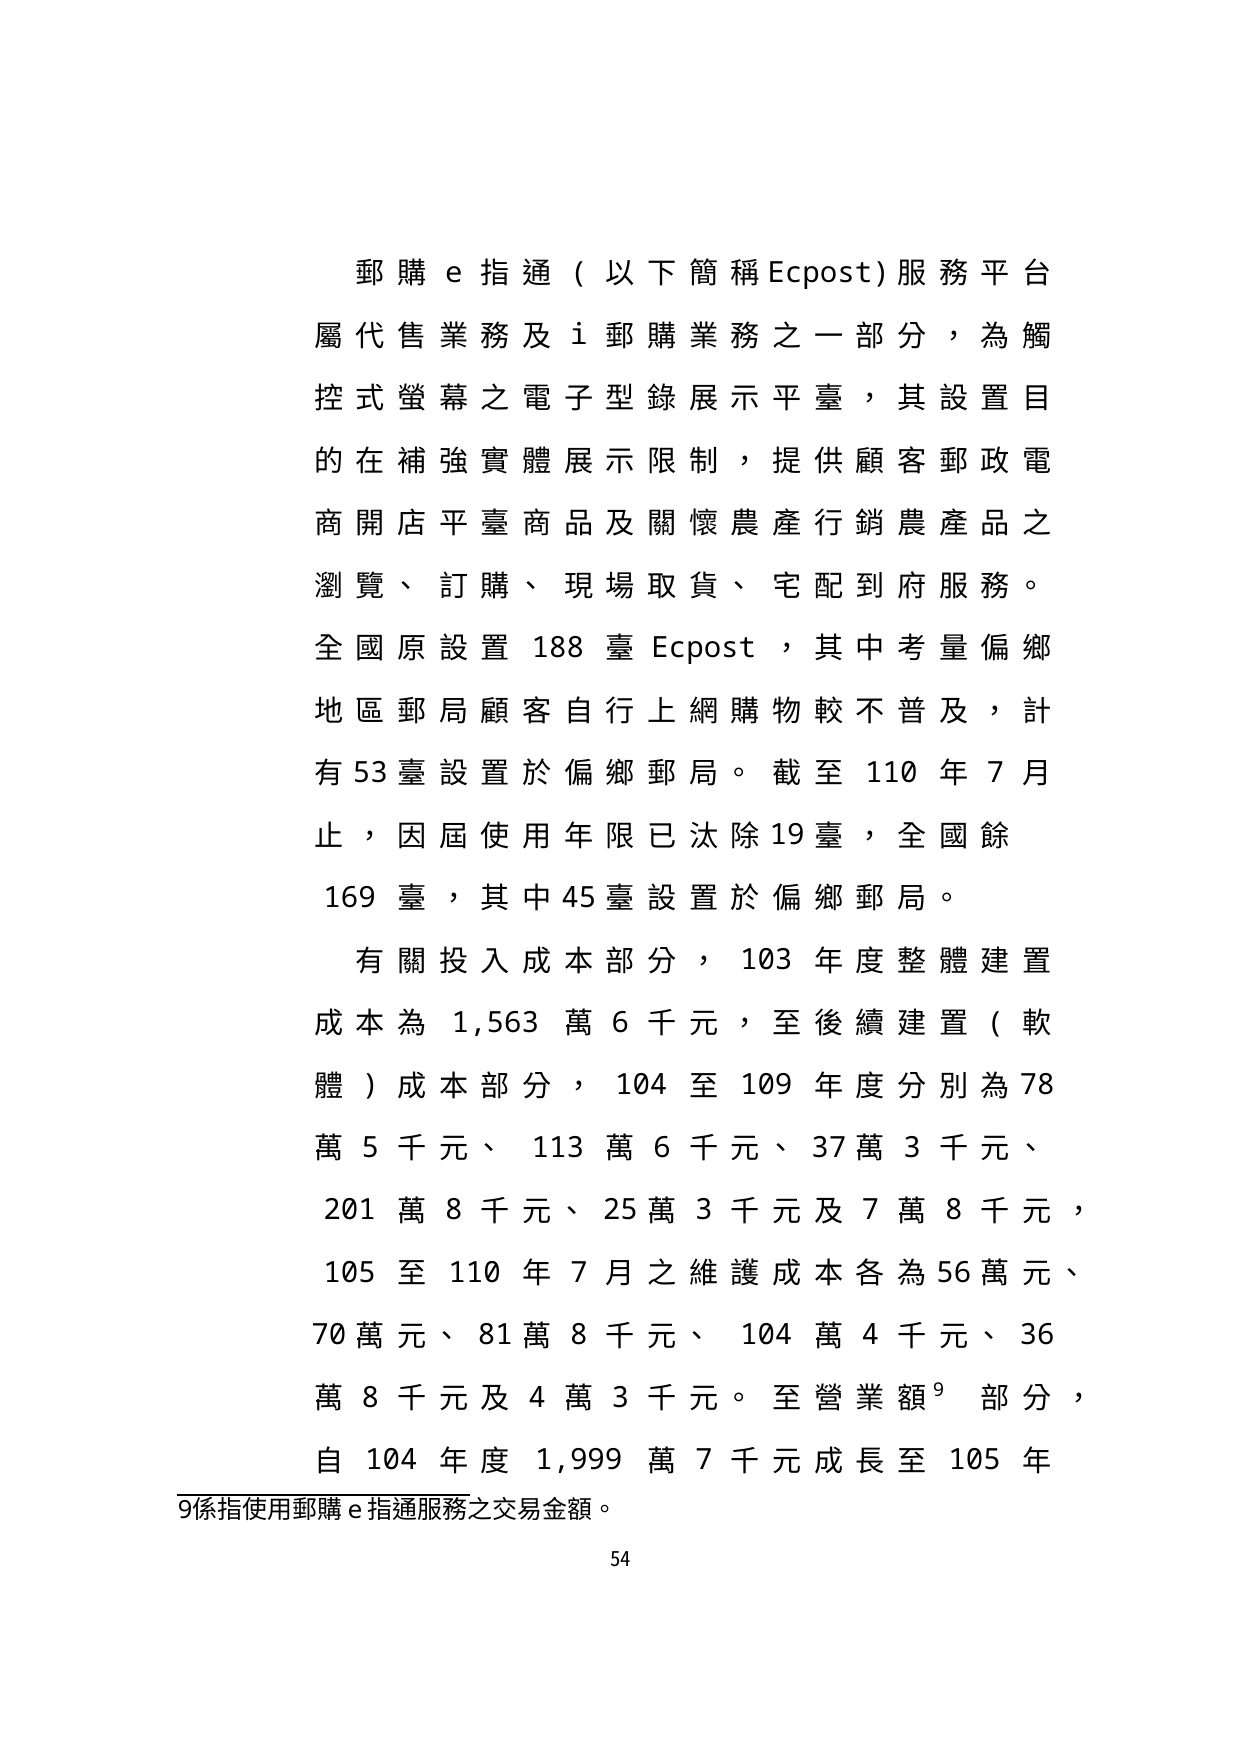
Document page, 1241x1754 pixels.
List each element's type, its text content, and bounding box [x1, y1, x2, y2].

text 係指使用郵購e指通服務之交易金額。 [177, 1496, 1063, 1525]
text 有關投入成本部分，103年度整體建置成本為1,563萬6千元，至後續建置(軟體)成本部分，104至109年度分別為78萬5千元、113萬6千元、37萬3千元、201萬8千元、25萬3千元及7萬8千元，105至110年7月之維護成本各為56萬元、70萬元、81萬8千元、104萬4千元、36萬8千元及4萬3千元。至營業額部分，自104年度1,999萬7千元成長至105年度1億1,769萬1千元後，106至109年度則分別下降為9,729萬元、8,336萬3千元、3,525萬1千元及2,732萬7千元(詳表2)，呈逐年衰退趨勢，顯見Ecpost使用率已不若初設時期，且對於i郵購營業額之助益日漸下降。 [271, 917, 1058, 1479]
text 郵購e指通(以下簡稱Ecpost)服務平台屬代售業務及i郵購業務之一部分，為觸控式螢幕之電子型錄展示平臺，其設置目的在補強實體展示限制，提供顧客郵政電商開店平臺商品及關懷農產行銷農產品之瀏覽、訂購、現場取貨、宅配到府服務。全國原設置188臺Ecpost，其中考量偏鄉地區郵局顧客自行上網購物較不普及，計有53臺設置於偏鄉郵局。截至110年7月止，因屆使用年限已汰除19臺，全國餘169臺，其中45臺設置於偏鄉郵局。 [271, 229, 1058, 917]
